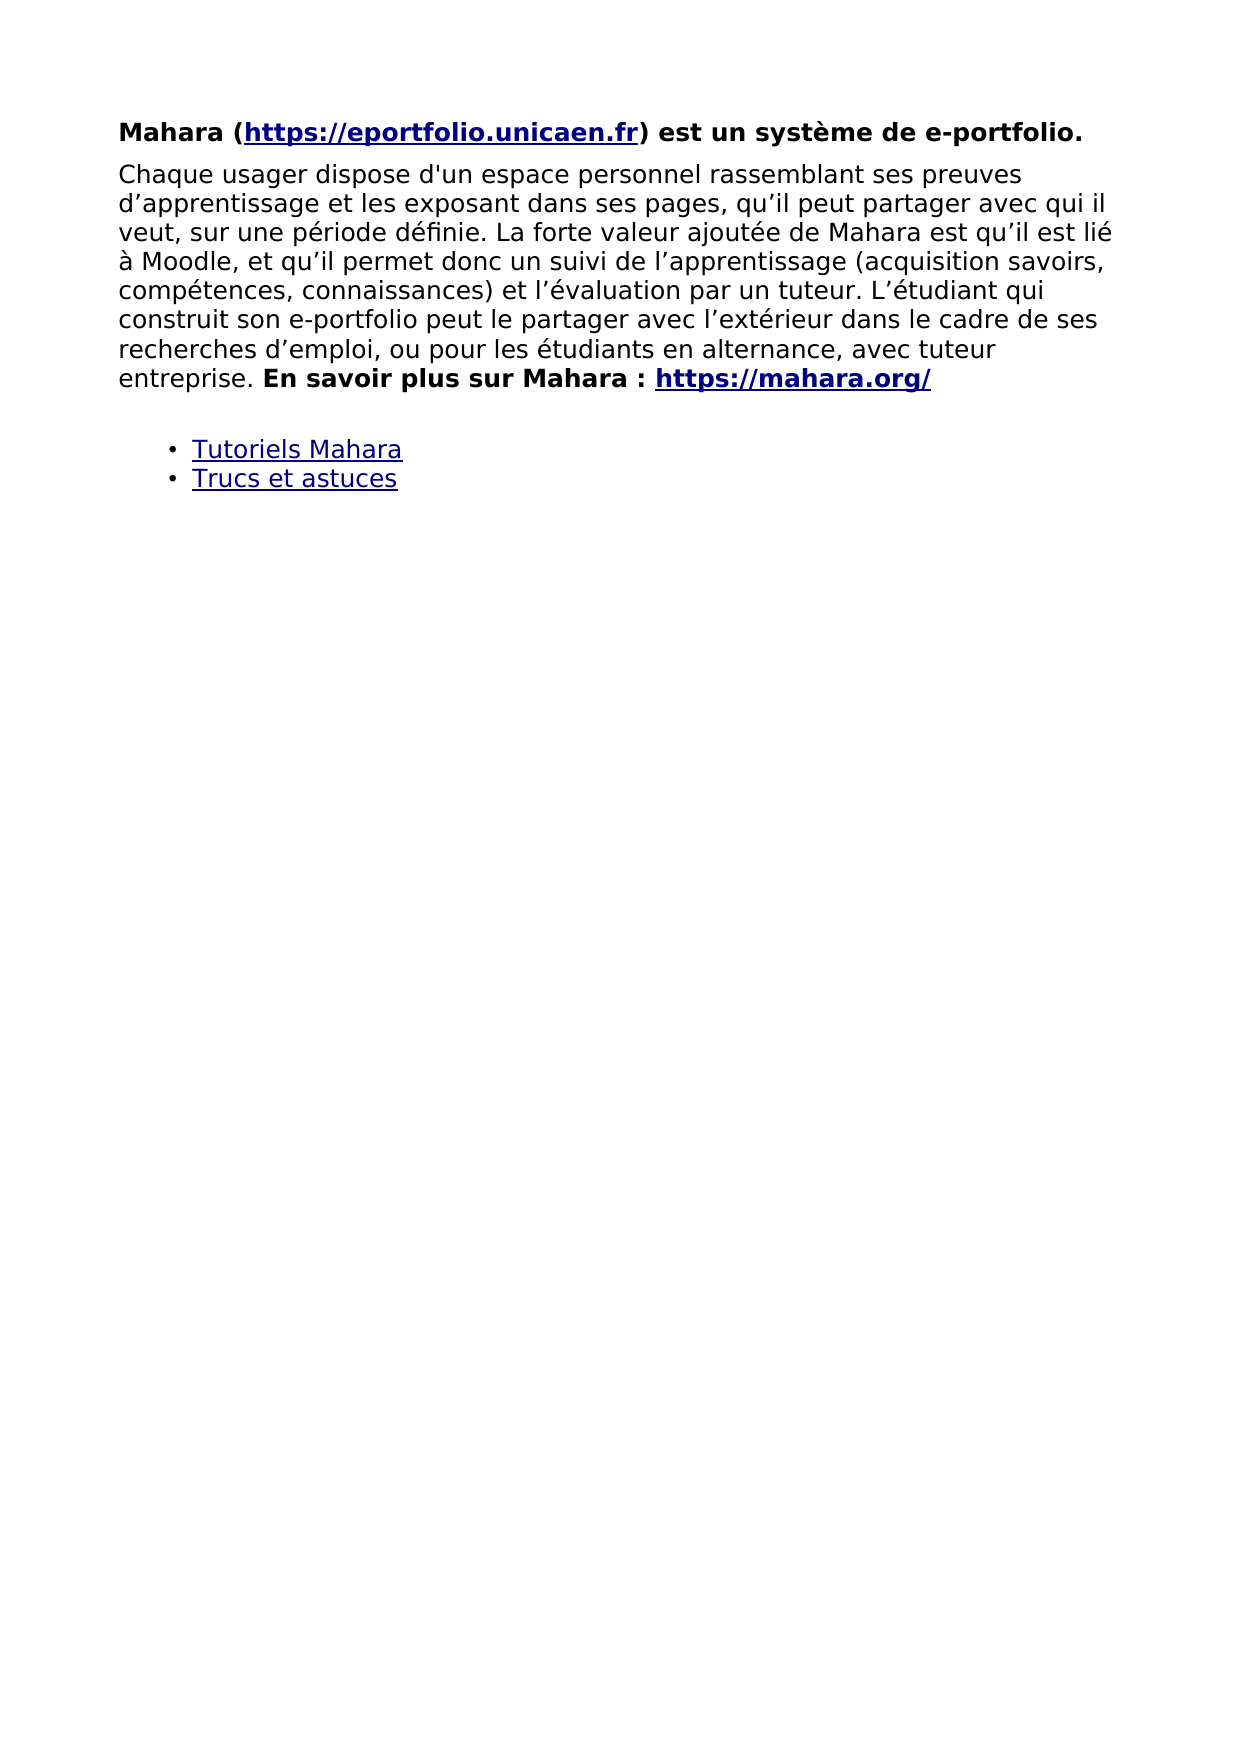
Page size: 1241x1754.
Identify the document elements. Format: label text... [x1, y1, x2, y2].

text Mahara (https://eportfolio.unicaen.fr) est un système de e-portfolio. [118, 118, 1122, 147]
list Tutoriels Mahara [177, 435, 1122, 464]
text Chaque usager dispose d'un espace personnel rassemblant ses preuves d’apprentissage et les exposant dans ses pages, qu’il peut partager avec qui il veut, sur une période définie. La forte valeur ajoutée de Mahara est qu’il est lié à Moodle, et qu’il permet donc un suivi de l’apprentissage (acquisition savoirs, compétences, connaissances) et l’évaluation par un tuteur. L’étudiant qui construit son e-portfolio peut le partager avec l’extérieur dans le cadre de ses recherches d’emploi, ou pour les étudiants en alternance, avec tuteur entreprise. En savoir plus sur Mahara : https://mahara.org/ [118, 160, 1122, 393]
list Trucs et astuces [177, 464, 1122, 493]
